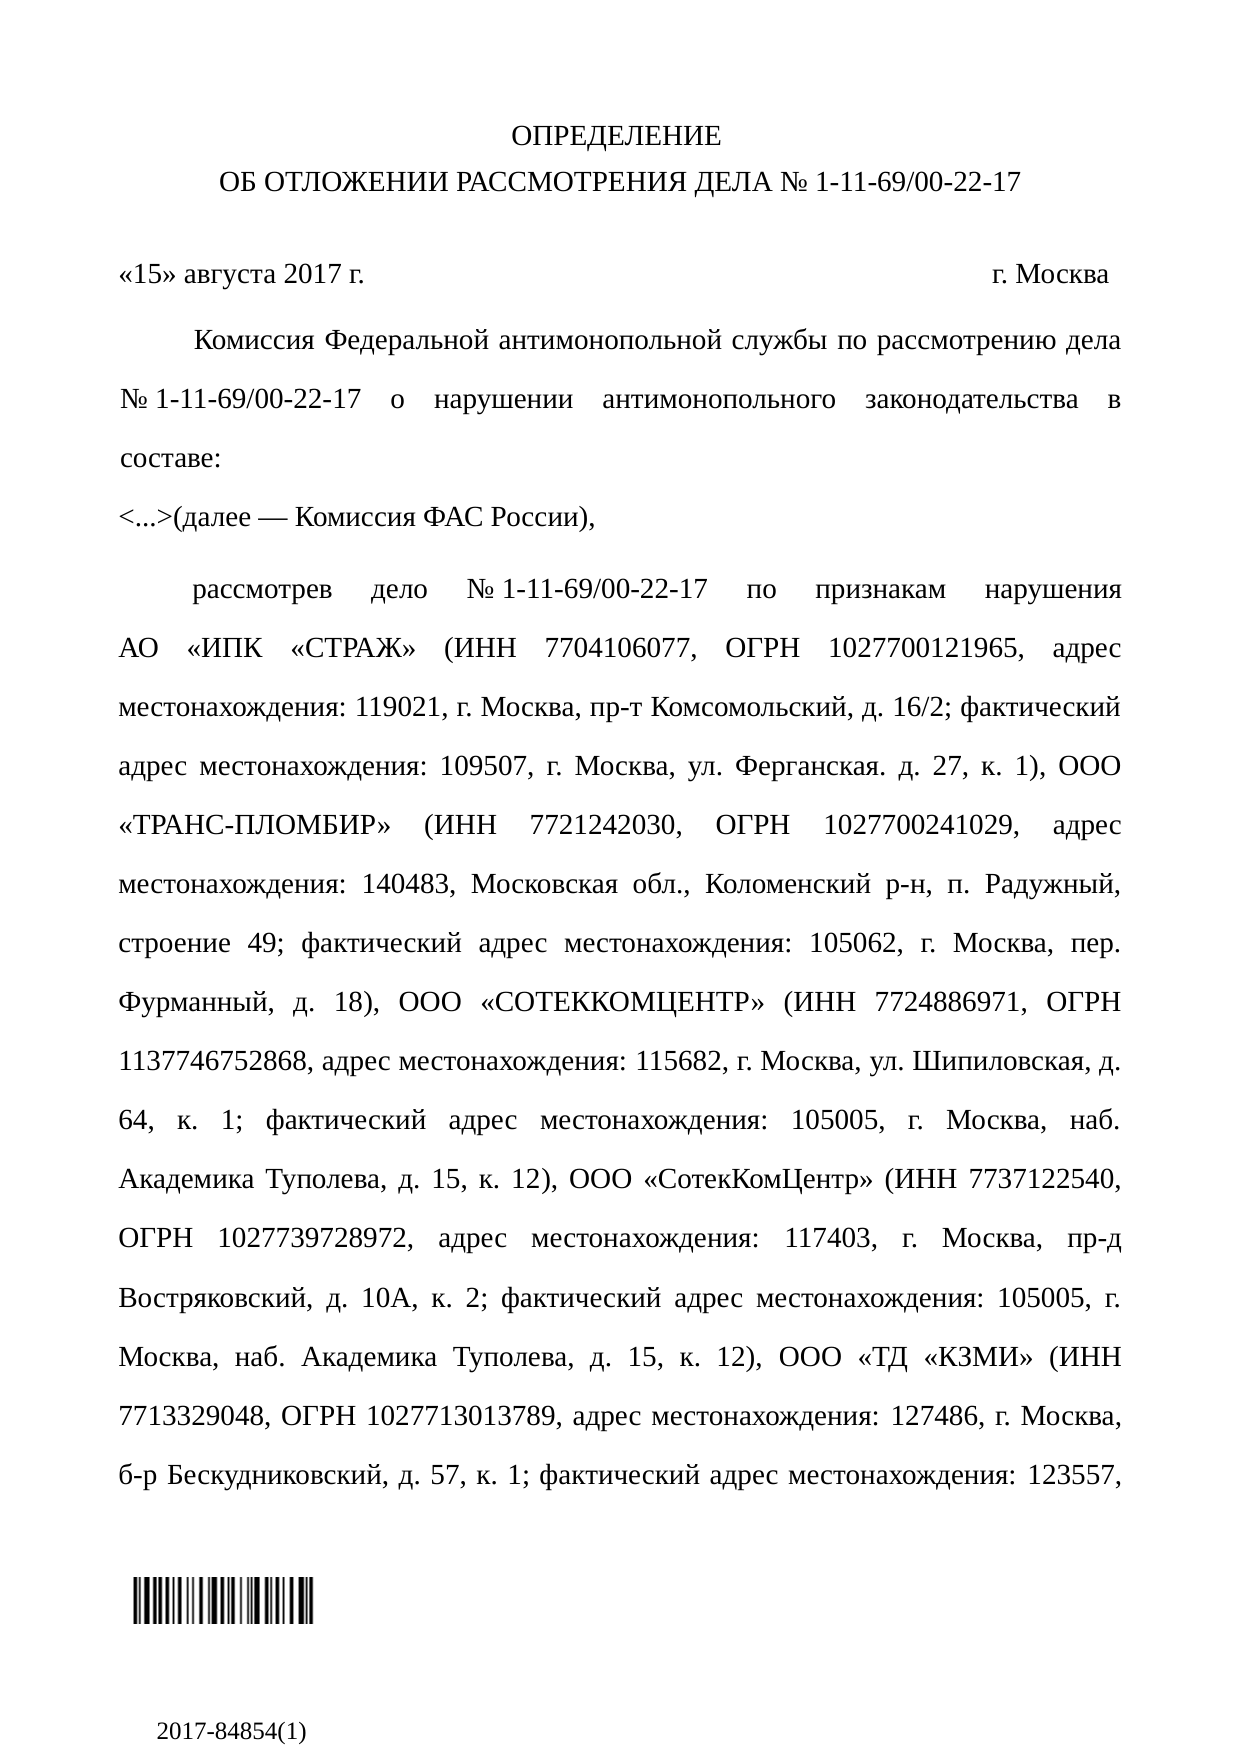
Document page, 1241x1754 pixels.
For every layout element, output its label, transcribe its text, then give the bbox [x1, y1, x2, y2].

text ОПРЕДЕЛЕНИЕ [118, 118, 1122, 152]
text «15» августа 2017 г. г. Москва [118, 256, 1122, 290]
text ОБ ОТЛОЖЕНИИ РАССМОТРЕНИЯ ДЕЛА № 1-11-69/00-22-17 [118, 164, 1122, 198]
text Комиссия Федеральной антимонопольной службы по рассмотрению дела № 1-11-69/00-22-17 о нарушении антимонопольного законодательства в составе: [120, 302, 1122, 479]
text рассмотрев дело № 1-11-69/00-22-17 по признакам нарушения АО «ИПК «СТРАЖ» (ИНН 7704106077, ОГРН 1027700121965, адрес местонахождения: 119021, г. Москва, пр-т Комсомольский, д. 16/2; фактический адрес местонахождения: 109507, г. Москва, ул. Ферганская. д. 27, к. 1), ООО «ТРАНС-ПЛОМБИР» (ИНН 7721242030, ОГРН 1027700241029, адрес местонахождения: 140483, Московская обл., Коломенский р-н, п. Радужный, строение 49; фактический адрес местонахождения: 105062, г. Москва, пер. Фурманный, д. 18), ООО «СОТЕККОМЦЕНТР» (ИНН 7724886971, ОГРН 1137746752868, адрес местонахождения: 115682, г. Москва, ул. Шипиловская, д. 64, к. 1; фактический адрес местонахождения: 105005, г. Москва, наб. Академика Туполева, д. 15, к. 12), ООО «СотекКомЦентр» (ИНН 7737122540, ОГРН 1027739728972, адрес местонахождения: 117403, г. Москва, пр-д Востряковский, д. 10А, к. 2; фактический адрес местонахождения: 105005, г. Москва, наб. Академика Туполева, д. 15, к. 12), ООО «ТД «КЗМИ» (ИНН 7713329048, ОГРН 1027713013789, адрес местонахождения: 127486, г. Москва, б-р Бескудниковский, д. 57, к. 1; фактический адрес местонахождения: 123557, [118, 551, 1122, 1496]
picture [118, 1577, 331, 1624]
text <...>(далее — Комиссия ФАС России), [118, 479, 1122, 538]
